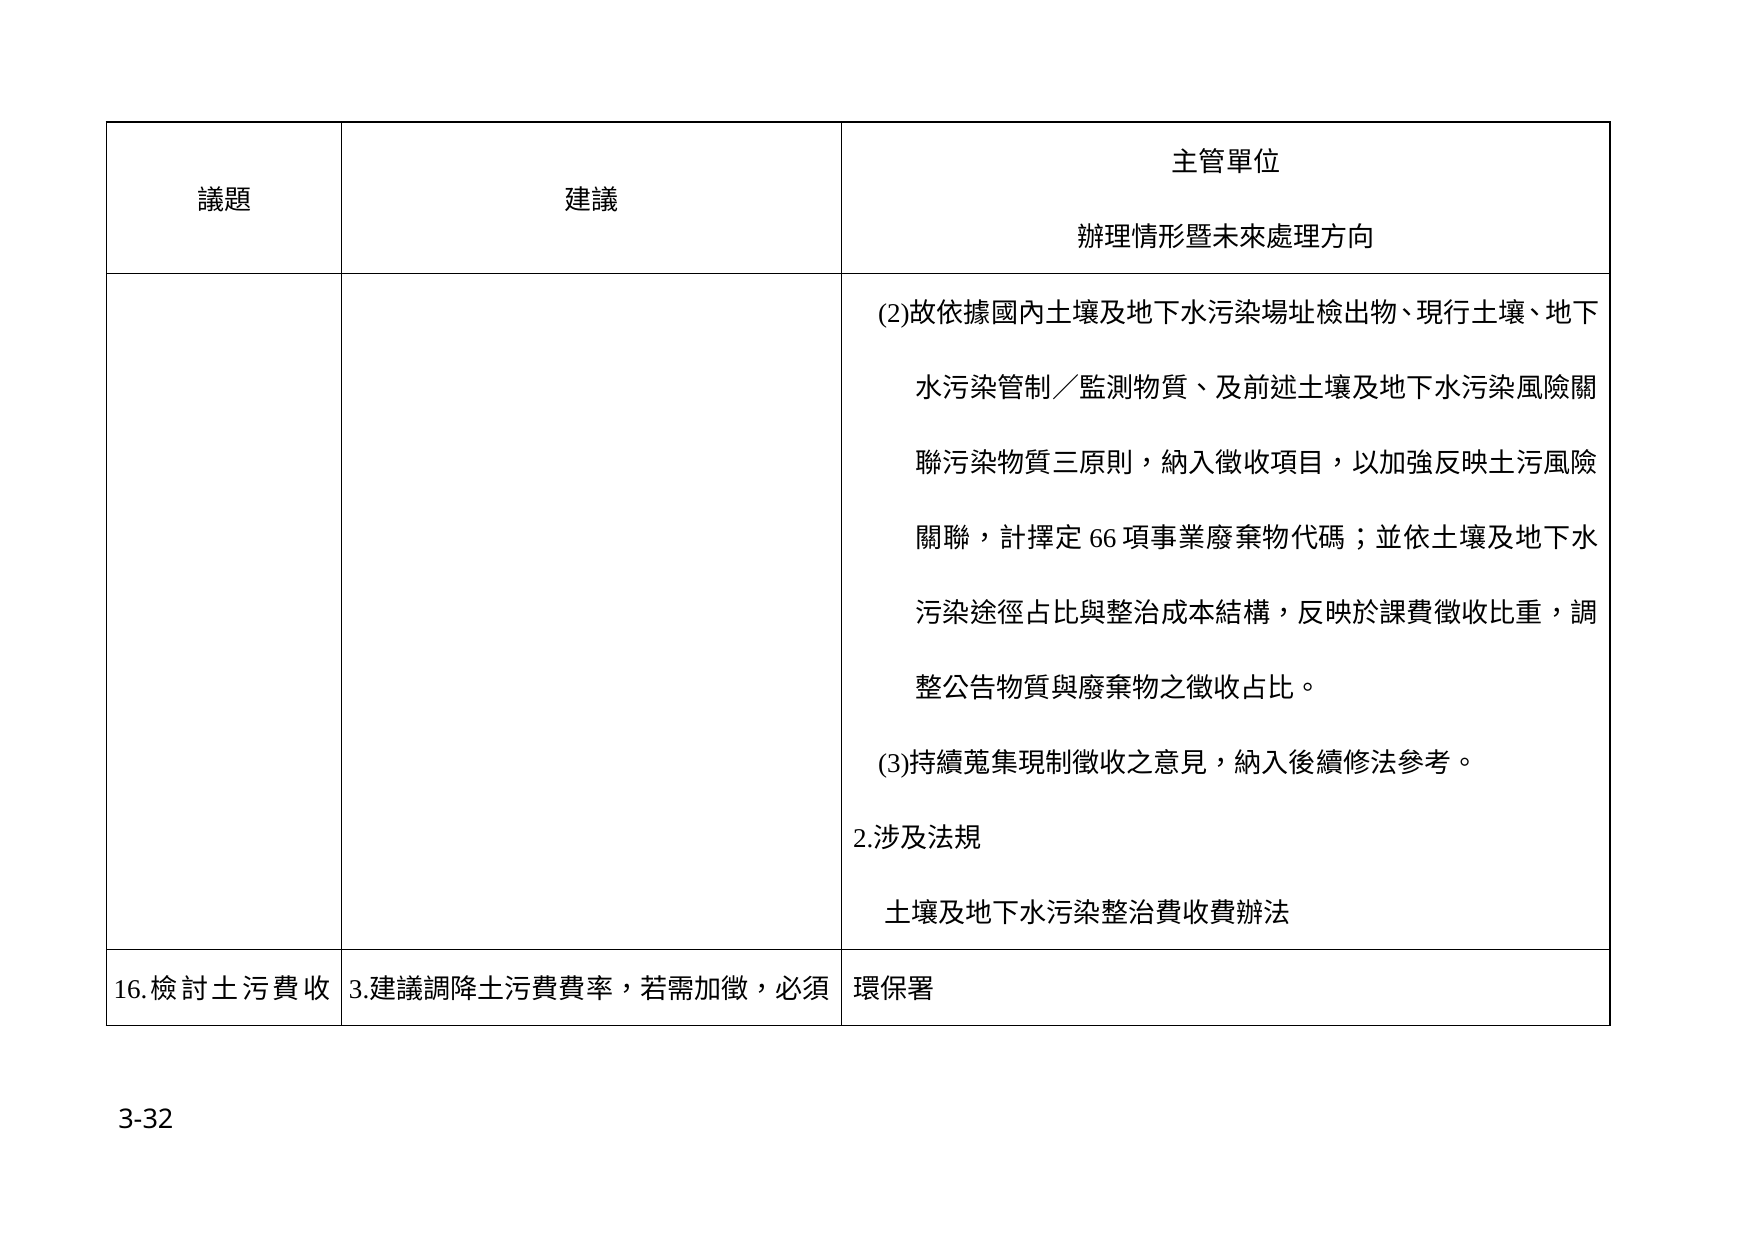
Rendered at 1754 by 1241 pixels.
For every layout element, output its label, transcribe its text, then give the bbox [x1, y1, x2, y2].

table_cell [342, 274, 841, 948]
table_cell 環保署 [842, 950, 1609, 1024]
table_cell 16.檢討土污費收 [107, 950, 341, 1024]
table_cell 3.建議調降土污費費率，若需加徵，必須 [342, 950, 841, 1024]
table_header 建議 [342, 123, 841, 272]
table_header 議題 [107, 123, 341, 272]
table_cell [107, 274, 341, 948]
table_cell (2)故依據國內土壤及地下水污染場址檢出物、現行土壤、地下水污染管制／監測物質、及前述土壤及地下水污染風險關聯污染物質三原則，納入徵收項目，以加強反映土污風險關聯，計擇定66項事業廢棄物代碼；並依土壤及地下水污染途徑占比與整治成本結構，反映於課費徵收比重，調整公告物質與廢棄物之徵收占比。 (3)持續蒐集現制徵收之意見，納入後續修法參考。 2.涉及法規 土壤及地下水污染整治費收費辦法 [842, 274, 1609, 948]
table_header 主管單位 辦理情形暨未來處理方向 [842, 123, 1609, 272]
